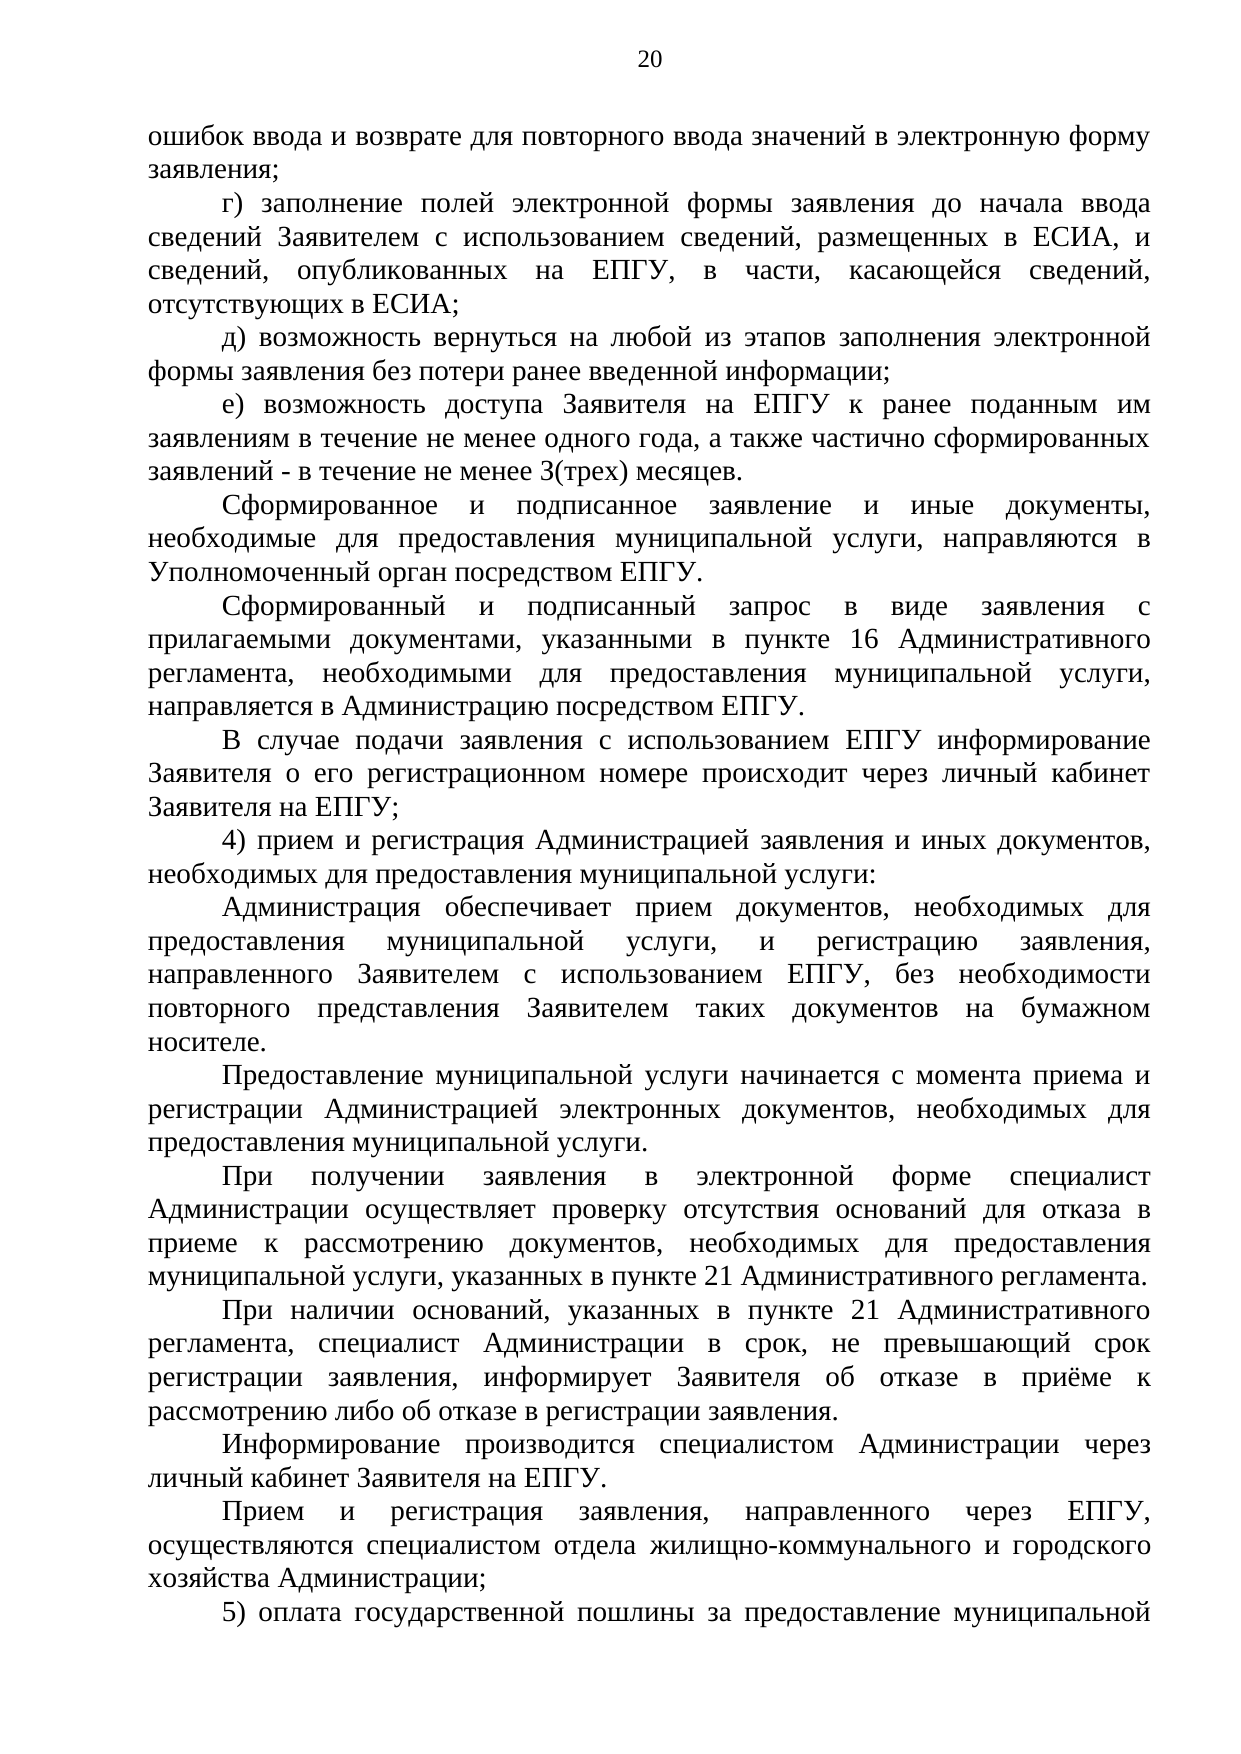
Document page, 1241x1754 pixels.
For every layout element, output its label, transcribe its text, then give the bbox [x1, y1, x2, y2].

text Прием и регистрация заявления, направленного через ЕПГУ, осуществляются специалистом отдела жилищно-коммунального и городского хозяйства Администрации; [148, 1493, 1152, 1594]
text д) возможность вернуться на любой из этапов заполнения электронной формы заявления без потери ранее введенной информации; [148, 319, 1152, 386]
text Информирование производится специалистом Администрации через личный кабинет Заявителя на ЕПГУ. [148, 1426, 1152, 1493]
text В случае подачи заявления с использованием ЕПГУ информирование Заявителя о его регистрационном номере происходит через личный кабинет Заявителя на ЕПГУ; [148, 722, 1152, 822]
text ошибок ввода и возврате для повторного ввода значений в электронную форму заявления; [148, 118, 1152, 185]
text г) заполнение полей электронной формы заявления до начала ввода сведений Заявителем с использованием сведений, размещенных в ЕСИА, и сведений, опубликованных на ЕПГУ, в части, касающейся сведений, отсутствующих в ЕСИА; [148, 185, 1152, 319]
text При получении заявления в электронной форме специалист Администрации осуществляет проверку отсутствия оснований для отказа в приеме к рассмотрению документов, необходимых для предоставления муниципальной услуги, указанных в пункте 21 Административного регламента. [148, 1158, 1152, 1292]
text Сформированный и подписанный запрос в виде заявления с прилагаемыми документами, указанными в пункте 16 Административного регламента, необходимыми для предоставления муниципальной услуги, направляется в Администрацию посредством ЕПГУ. [148, 588, 1152, 722]
text Администрация обеспечивает прием документов, необходимых для предоставления муниципальной услуги, и регистрацию заявления, направленного Заявителем с использованием ЕПГУ, без необходимости повторного представления Заявителем таких документов на бумажном носителе. [148, 889, 1152, 1057]
text Предоставление муниципальной услуги начинается с момента приема и регистрации Администрацией электронных документов, необходимых для предоставления муниципальной услуги. [148, 1057, 1152, 1158]
text 4) прием и регистрация Администрацией заявления и иных документов, необходимых для предоставления муниципальной услуги: [148, 822, 1152, 889]
text е) возможность доступа Заявителя на ЕПГУ к ранее поданным им заявлениям в течение не менее одного года, а также частично сформированных заявлений - в течение не менее З(трех) месяцев. [148, 386, 1152, 487]
text 5) оплата государственной пошлины за предоставление муниципальной [148, 1594, 1152, 1627]
text Сформированное и подписанное заявление и иные документы, необходимые для предоставления муниципальной услуги, направляются в Уполномоченный орган посредством ЕПГУ. [148, 487, 1152, 588]
text При наличии оснований, указанных в пункте 21 Административного регламента, специалист Администрации в срок, не превышающий срок регистрации заявления, информирует Заявителя об отказе в приёме к рассмотрению либо об отказе в регистрации заявления. [148, 1292, 1152, 1426]
